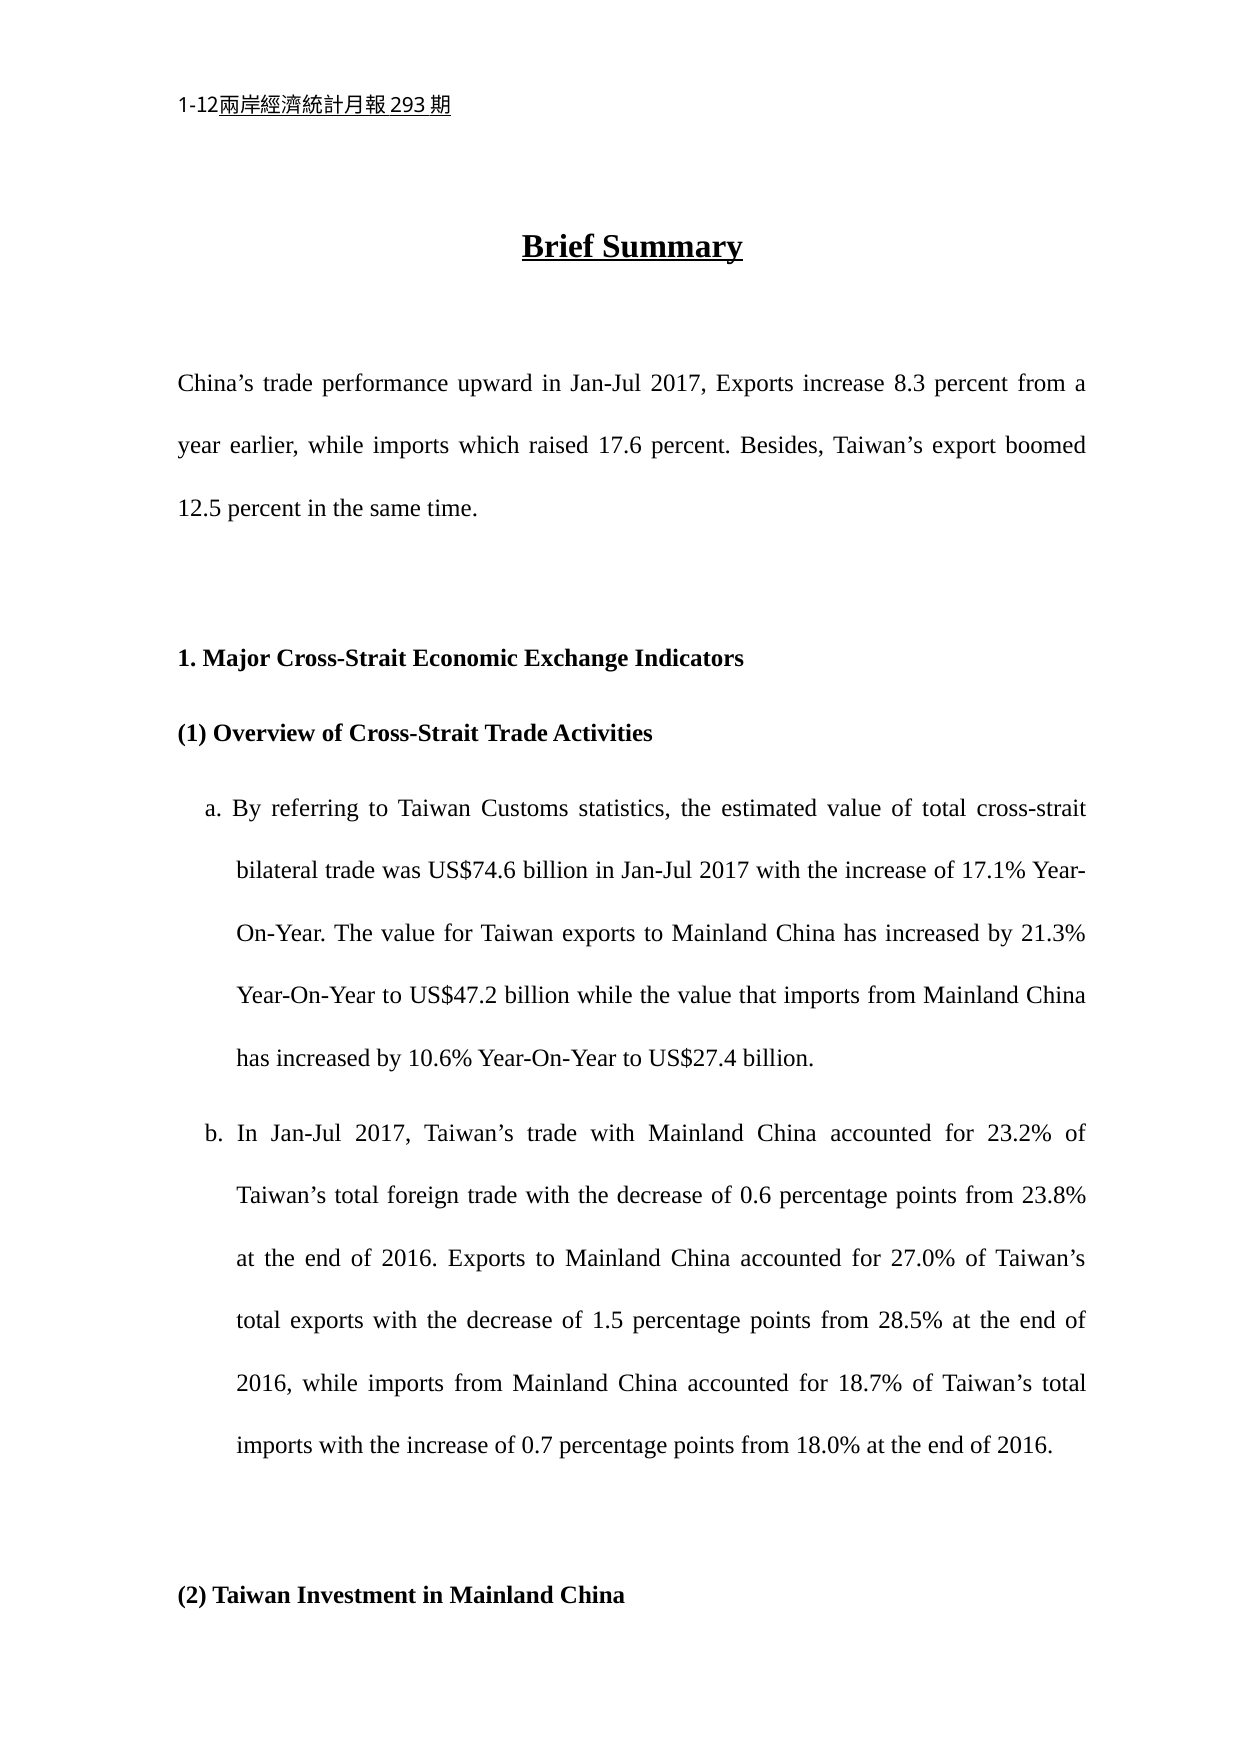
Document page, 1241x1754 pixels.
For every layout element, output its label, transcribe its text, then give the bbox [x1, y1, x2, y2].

text Brief Summary [177, 203, 1087, 266]
text a. By referring to Taiwan Customs statistics, the estimated value of total cross-strait bilateral trade was US$74.6 billion in Jan-Jul 2017 with the increase of 17.1% Year-On-Year. The value for Taiwan exports to Mainland China has increased by 21.3% Year-On-Year to US$47.2 billion while the value that imports from Mainland China has increased by 10.6% Year-On-Year to US$27.4 billion. [204, 766, 1087, 1078]
text 1. Major Cross-Strait Economic Exchange Indicators [177, 616, 1087, 678]
text (2) Taiwan Investment in Mainland China [177, 1553, 1087, 1616]
text b. In Jan-Jul 2017, Taiwan’s trade with Mainland China accounted for 23.2% of Taiwan’s total foreign trade with the decrease of 0.6 percentage points from 23.8% at the end of 2016. Exports to Mainland China accounted for 27.0% of Taiwan’s total exports with the decrease of 1.5 percentage points from 28.5% at the end of 2016, while imports from Mainland China accounted for 18.7% of Taiwan’s total imports with the increase of 0.7 percentage points from 18.0% at the end of 2016. [204, 1091, 1087, 1466]
text China’s trade performance upward in Jan-Jul 2017, Exports increase 8.3 percent from a year earlier, while imports which raised 17.6 percent. Besides, Taiwan’s export boomed 12.5 percent in the same time. [177, 341, 1087, 528]
text (1) Overview of Cross-Strait Trade Activities [177, 691, 1087, 753]
